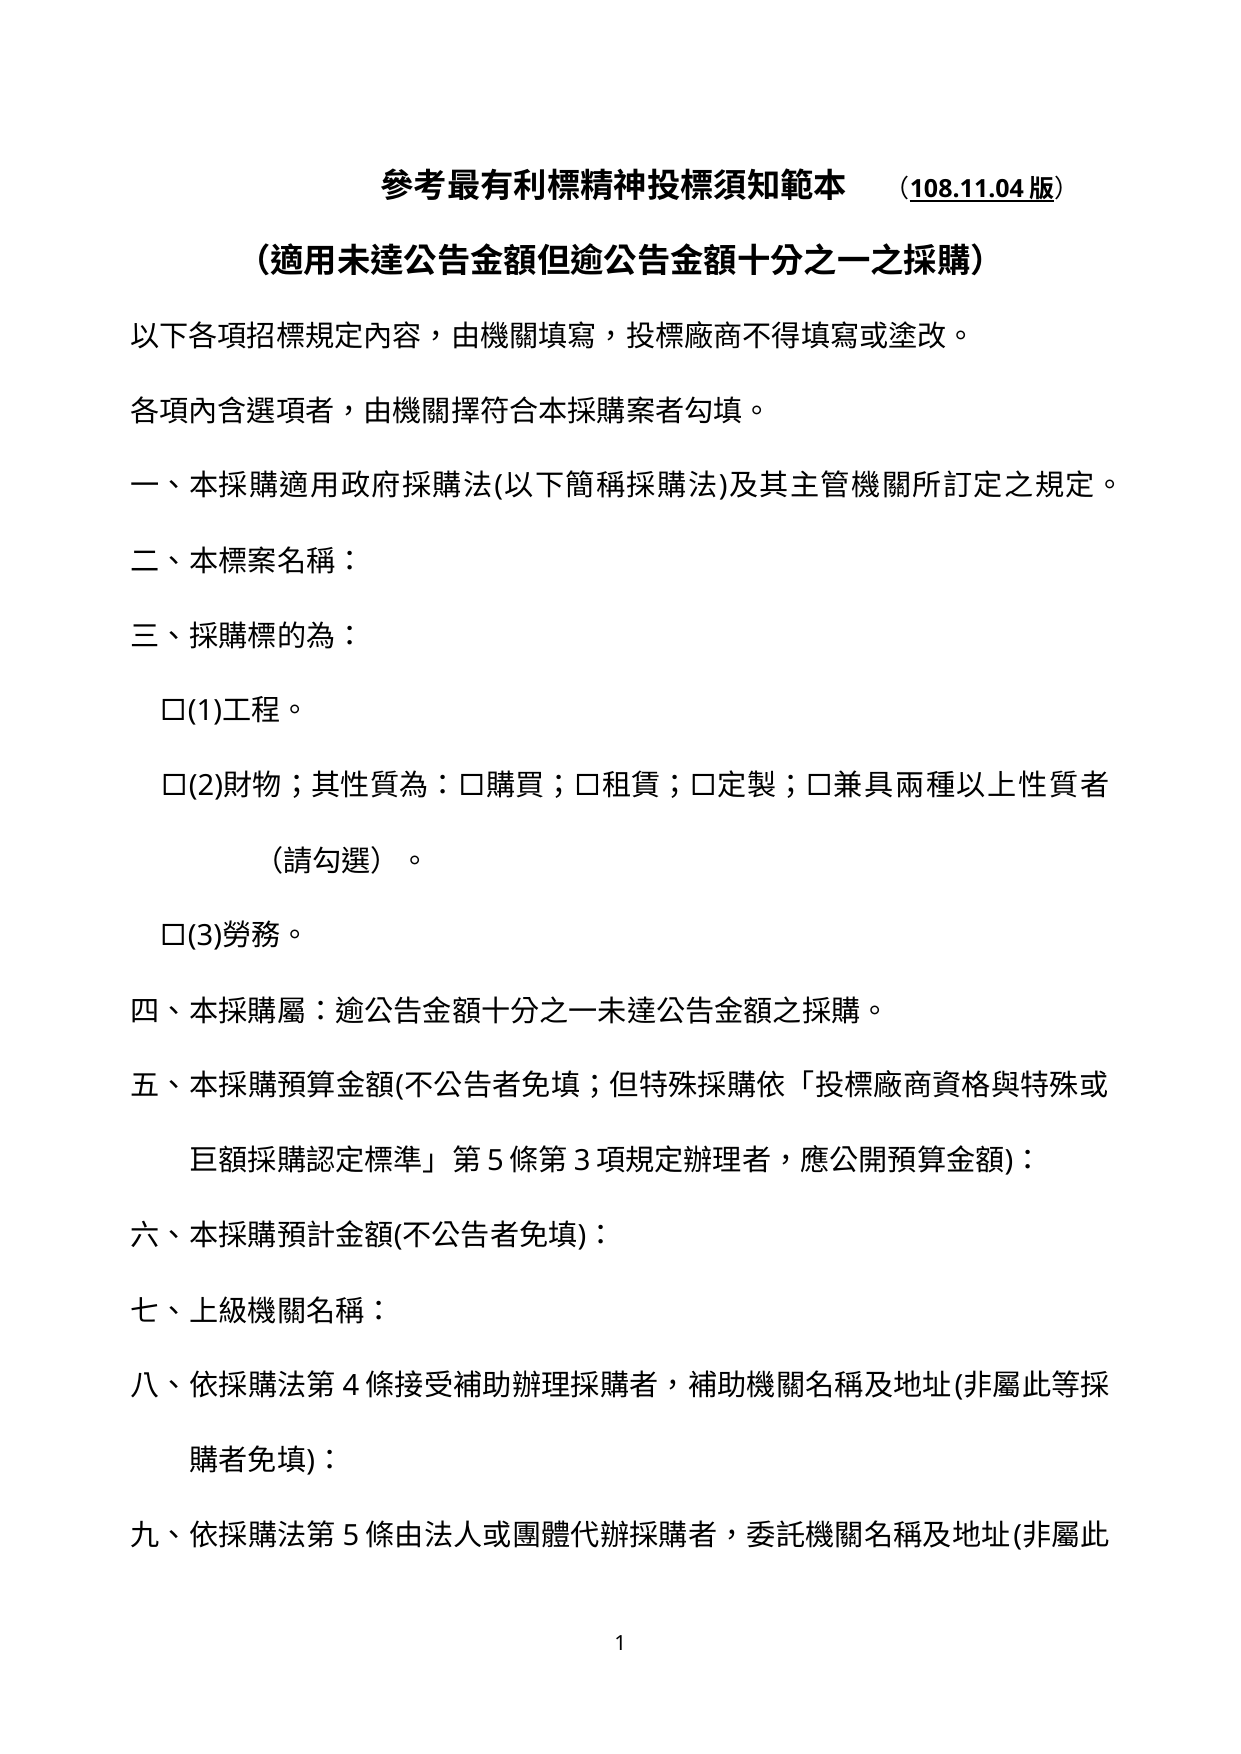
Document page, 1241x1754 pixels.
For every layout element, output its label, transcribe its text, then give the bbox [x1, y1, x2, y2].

list 上級機關名稱： [130, 1271, 1110, 1346]
list 本採購適用政府採購法(以下簡稱採購法)及其主管機關所訂定之規定。 [130, 446, 1110, 521]
list 依採購法第4條接受補助辦理採購者，補助機關名稱及地址(非屬此等採購者免填)： [130, 1346, 1110, 1496]
text (1)工程。 [130, 671, 1110, 746]
text (3)勞務。 [130, 896, 1110, 971]
text 參考最有利標精神投標須知範本 （108.11.04版） [130, 146, 1110, 221]
list 本採購屬：逾公告金額十分之一未達公告金額之採購。 [130, 971, 1110, 1046]
text 各項內含選項者，由機關擇符合本採購案者勾填。 [130, 371, 1110, 446]
list 依採購法第5條由法人或團體代辦採購者，委託機關名稱及地址(非屬此 [130, 1496, 1110, 1571]
list 採購標的為： [130, 596, 1110, 671]
text 以下各項招標規定內容，由機關填寫，投標廠商不得填寫或塗改。 [130, 296, 1110, 371]
text (2)財物；其性質為：購買；租賃；定製；兼具兩種以上性質者（請勾選）。 [130, 746, 1110, 896]
list 本採購預計金額(不公告者免填)： [130, 1196, 1110, 1271]
text （適用未達公告金額但逾公告金額十分之一之採購） [130, 221, 1110, 296]
list 本標案名稱： [130, 521, 1110, 596]
list 本採購預算金額(不公告者免填；但特殊採購依「投標廠商資格與特殊或巨額採購認定標準」第5條第3項規定辦理者，應公開預算金額)： [130, 1046, 1110, 1196]
